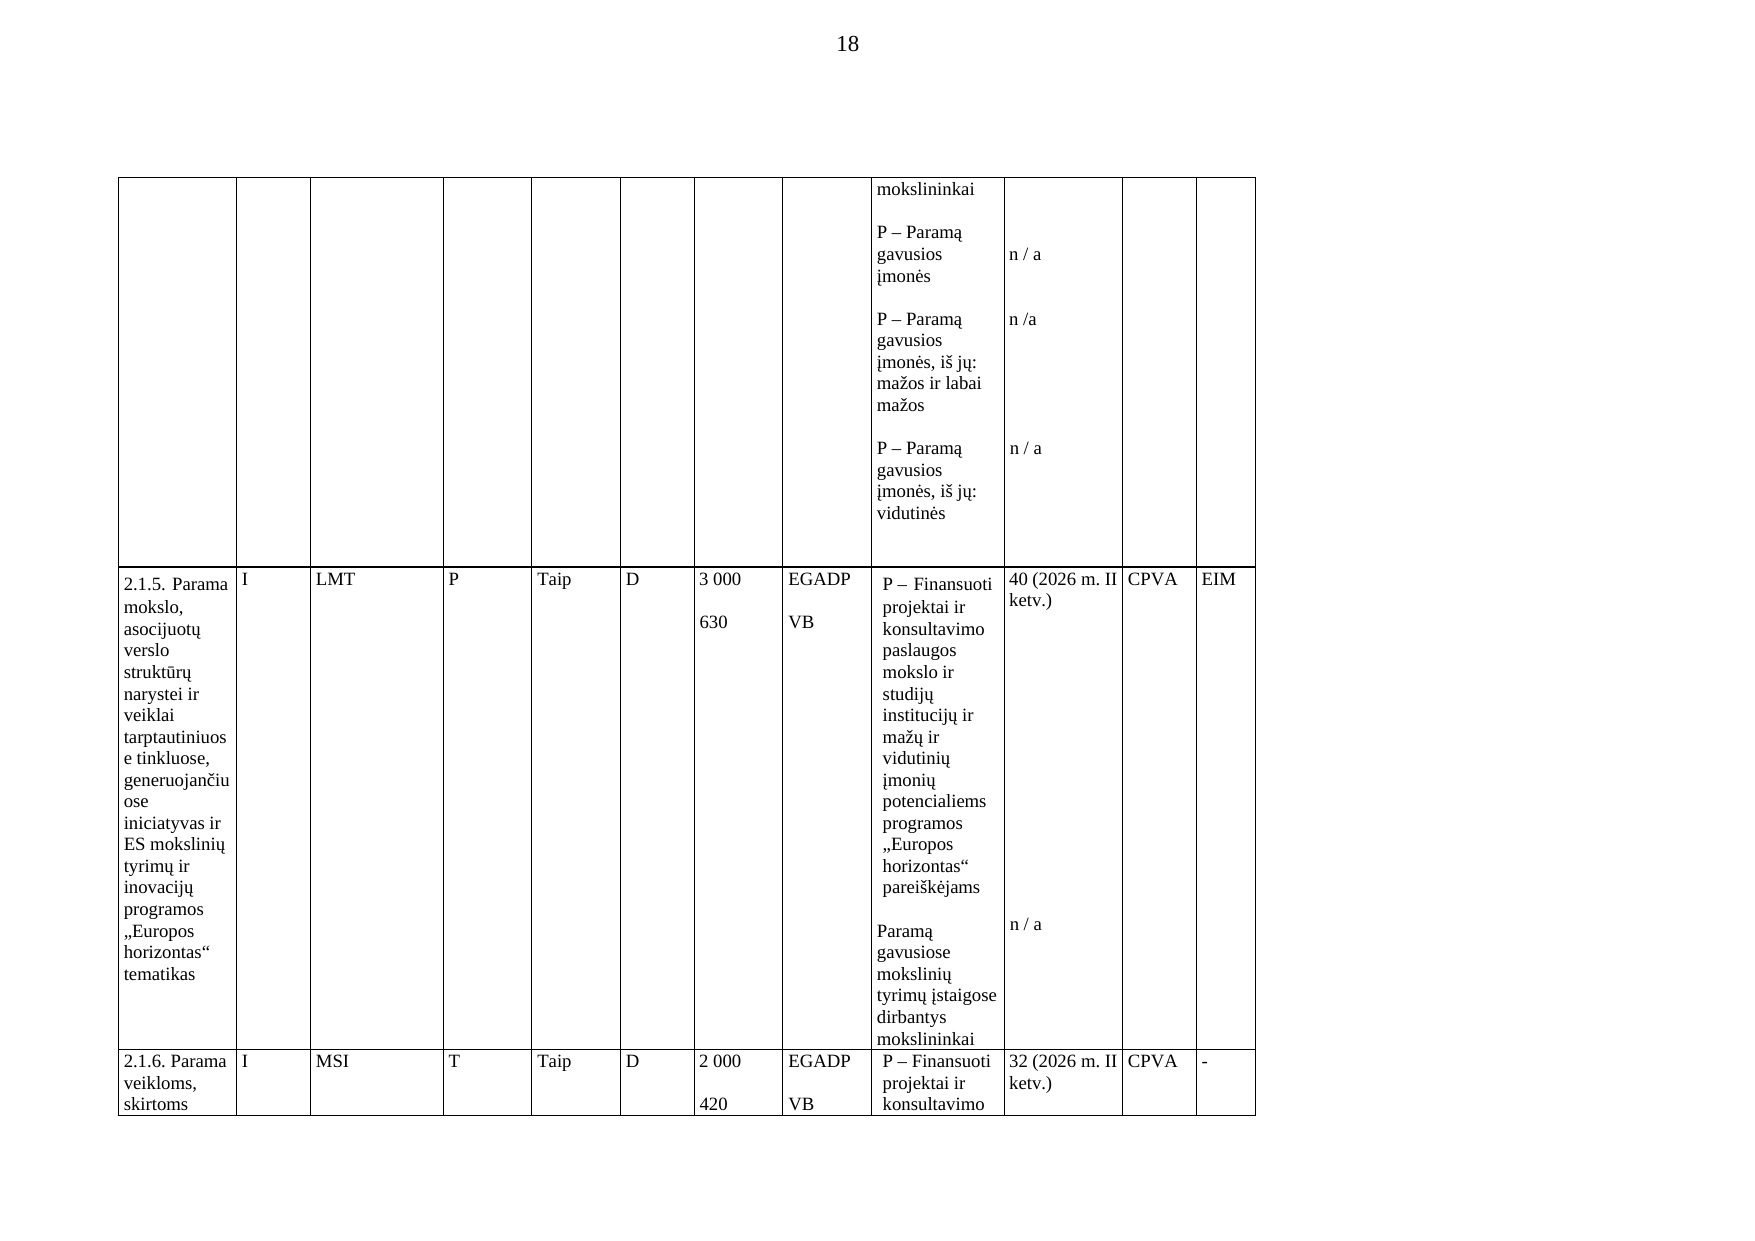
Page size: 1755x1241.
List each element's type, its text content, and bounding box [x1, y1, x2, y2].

table_cell [695, 178, 782, 566]
table_cell Taip [532, 568, 620, 1049]
table_cell T [444, 1050, 531, 1115]
table_cell mokslininkai P – Paramą gavusios įmonės P – Paramą gavusios įmonės, iš jų: mažos ir labai mažos P – Paramą gavusios įmonės, iš jų: vidutinės [872, 178, 1004, 566]
table_cell EGADP VB [783, 568, 871, 1049]
table_cell D [621, 568, 694, 1049]
table_cell CPVA [1123, 568, 1196, 1049]
table_cell [444, 178, 531, 566]
table_cell LMT [311, 568, 443, 1049]
table_cell [621, 178, 694, 566]
table_cell 40 (2026 m. II ketv.) n / a [1005, 568, 1122, 1049]
table_cell 2.1.6. Parama veikloms, skirtoms [119, 1050, 236, 1115]
table_cell n / a n /a n / a [1005, 178, 1122, 566]
table_cell [1123, 178, 1196, 566]
table_cell CPVA [1123, 1050, 1196, 1115]
table_cell MSI [311, 1050, 443, 1115]
table_cell I [237, 568, 310, 1049]
table_cell 32 (2026 m. II ketv.) [1005, 1050, 1122, 1115]
table_cell [237, 178, 310, 566]
table_cell P – Finansuoti projektai ir konsultavimo paslaugos mokslo ir studijų institucijų ir mažų ir vidutinių įmonių potencialiems programos „Europos horizontas“ pareiškėjams Paramą gavusiose mokslinių tyrimų įstaigose dirbantys mokslininkai [872, 568, 1004, 1049]
table_cell EIM [1197, 568, 1255, 1049]
table_cell Taip [532, 1050, 620, 1115]
table_cell [1197, 178, 1255, 566]
table_cell - [1197, 1050, 1255, 1115]
table_cell [532, 178, 620, 566]
table_cell [119, 178, 236, 566]
table_cell [783, 178, 871, 566]
table_cell [311, 178, 443, 566]
table_cell P [444, 568, 531, 1049]
table_cell 2 000 420 [695, 1050, 782, 1115]
table_cell 2.1.5. Parama mokslo, asocijuotų verslo struktūrų narystei ir veiklai tarptautiniuose tinkluose, generuojančiuose iniciatyvas ir ES mokslinių tyrimų ir inovacijų programos „Europos horizontas“ tematikas [119, 568, 236, 1049]
table_cell 3 000 630 [695, 568, 782, 1049]
table_cell EGADP VB [783, 1050, 871, 1115]
table_cell I [237, 1050, 310, 1115]
table_cell D [621, 1050, 694, 1115]
table_cell P – Finansuoti projektai ir konsultavimo [872, 1050, 1004, 1115]
